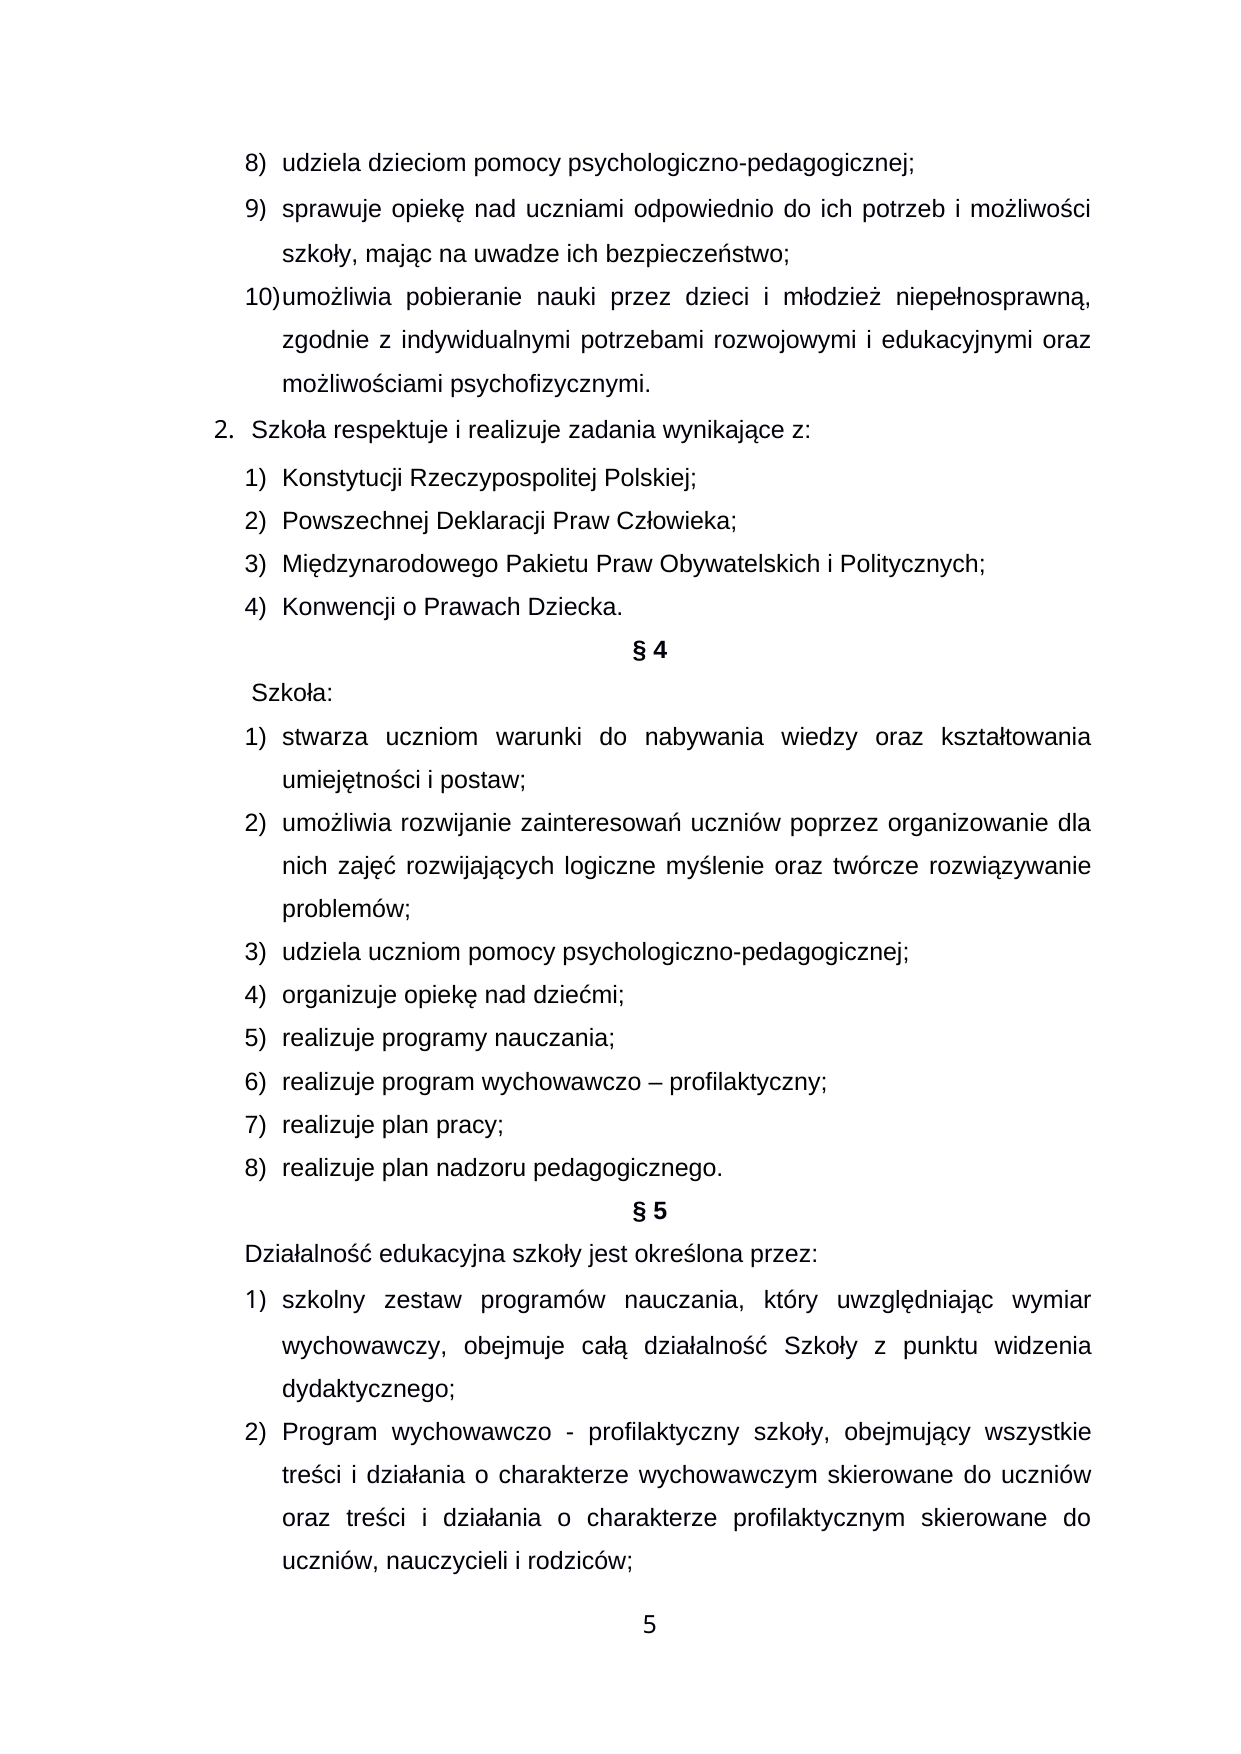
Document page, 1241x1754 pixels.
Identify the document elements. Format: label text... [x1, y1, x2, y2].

list Program wychowawczo - profilaktyczny szkoły, obejmujący wszystkie treści i działania o charakterze wychowawczym skierowane do uczniów oraz treści i działania o charakterze profilaktycznym skierowane do uczniów, nauczycieli i rodziców; [244, 1417, 1092, 1575]
list realizuje program wychowawczo – profilaktyczny; [244, 1067, 1092, 1095]
list realizuje plan pracy; [244, 1110, 1092, 1138]
list Międzynarodowego Pakietu Praw Obywatelskich i Politycznych; [244, 549, 1092, 578]
text Działalność edukacyjna szkoły jest określona przez: [244, 1239, 1092, 1268]
text Szkoła: [251, 678, 1092, 707]
list sprawuje opiekę nad uczniami odpowiednio do ich potrzeb i możliwości szkoły, mając na uwadze ich bezpieczeństwo; [244, 191, 1092, 268]
list Powszechnej Deklaracji Praw Człowieka; [244, 506, 1092, 535]
list organizuje opiekę nad dziećmi; [244, 980, 1092, 1009]
list realizuje plan nadzoru pedagogicznego. [244, 1153, 1092, 1182]
list Konstytucji Rzeczypospolitej Polskiej; [244, 463, 1092, 492]
list udziela uczniom pomocy psychologiczno-pedagogicznej; [244, 937, 1092, 966]
list realizuje programy nauczania; [244, 1023, 1092, 1052]
text § 5 [207, 1196, 1092, 1225]
list umożliwia rozwijanie zainteresowań uczniów poprzez organizowanie dla nich zajęć rozwijających logiczne myślenie oraz twórcze rozwiązywanie problemów; [244, 808, 1092, 923]
list stwarza uczniom warunki do nabywania wiedzy oraz kształtowania umiejętności i postaw; [244, 722, 1092, 793]
list umożliwia pobieranie nauki przez dzieci i młodzież niepełnosprawną, zgodnie z indywidualnymi potrzebami rozwojowymi i edukacyjnymi oraz możliwościami psychofizycznymi. [244, 282, 1092, 397]
list szkolny zestaw programów nauczania, który uwzględniając wymiar wychowawczy, obejmuje całą działalność Szkoły z punktu widzenia dydaktycznego; [244, 1282, 1092, 1402]
list Konwencji o Prawach Dziecka. [244, 592, 1092, 621]
text § 4 [207, 635, 1092, 664]
list Szkoła respektuje i realizuje zadania wynikające z: [214, 412, 1092, 446]
list udziela dzieciom pomocy psychologiczno-pedagogicznej; [244, 148, 1092, 176]
